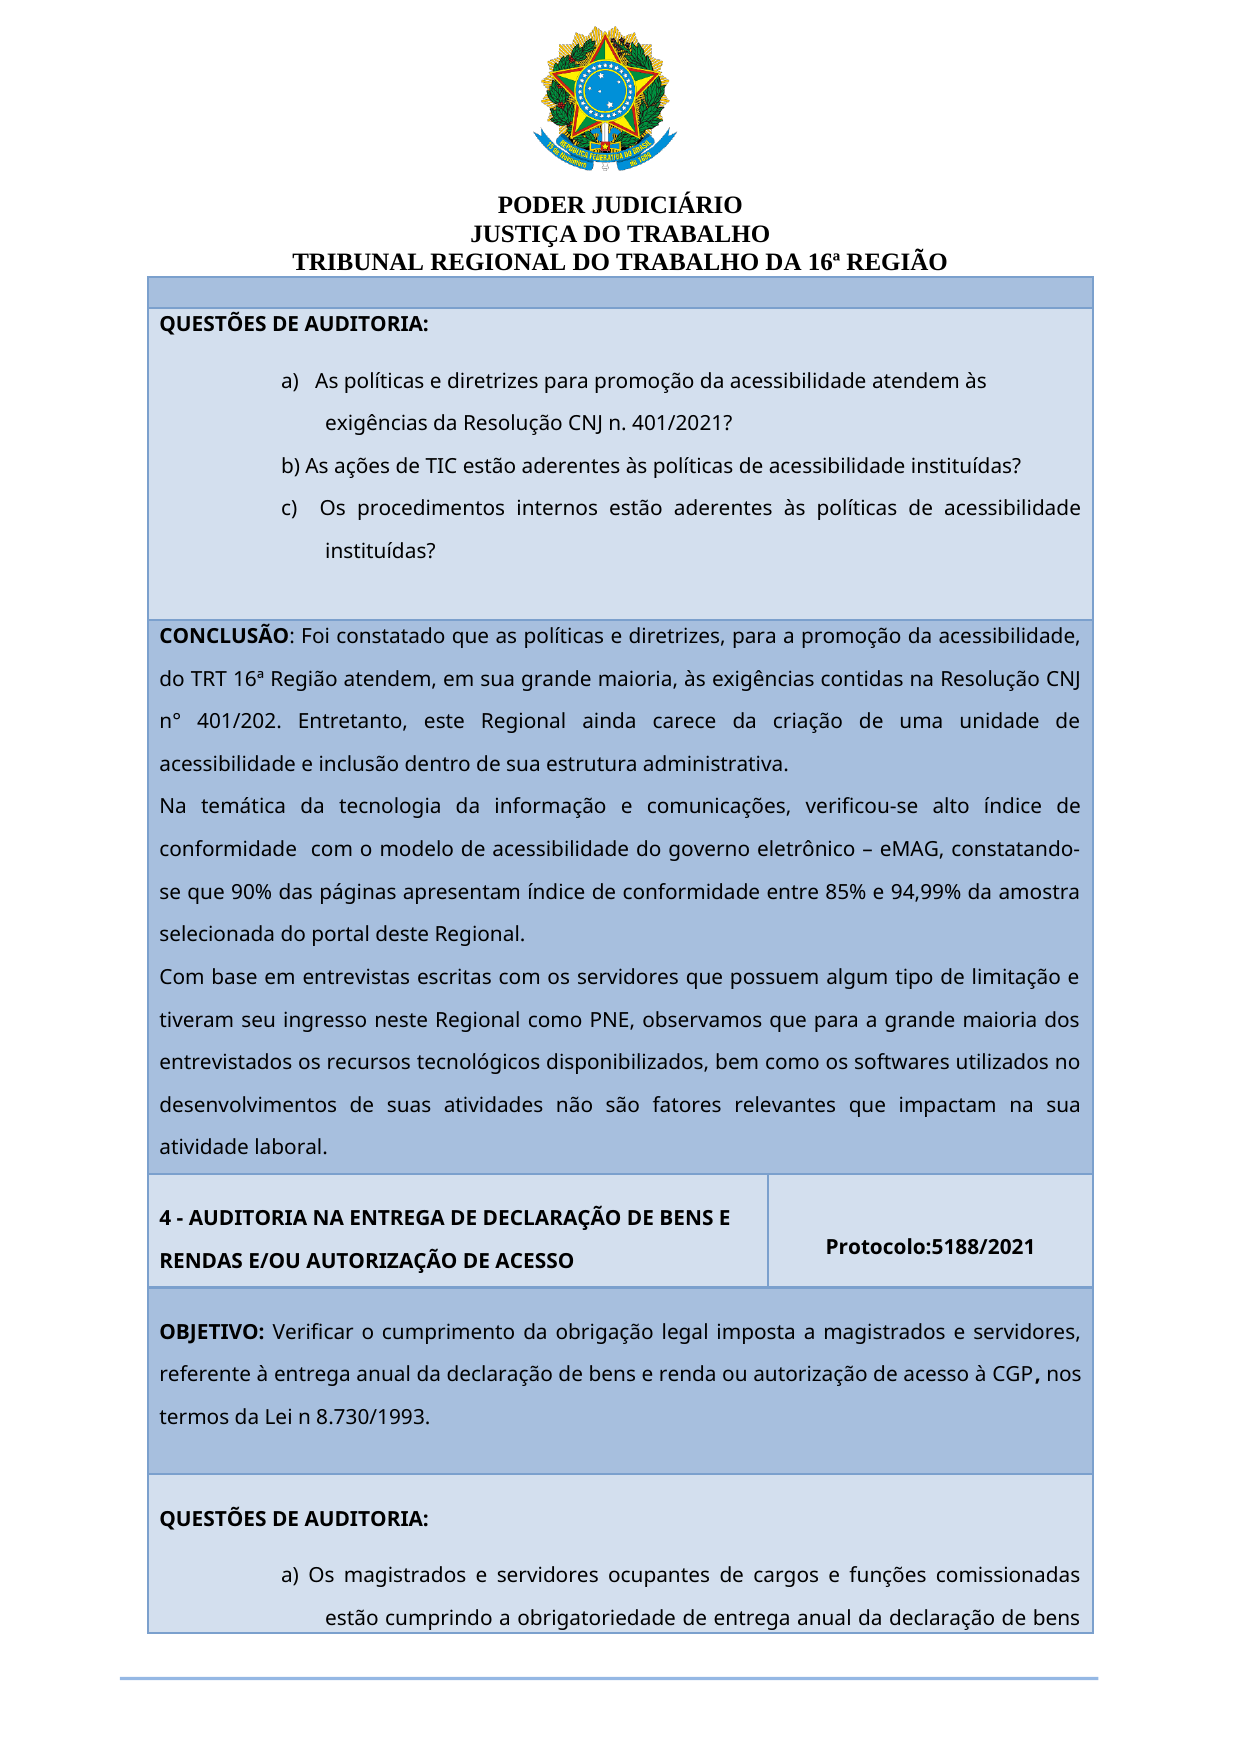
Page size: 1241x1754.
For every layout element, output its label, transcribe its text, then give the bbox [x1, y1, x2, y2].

table_cell OBJETIVO: Verificar o cumprimento da obrigação legal imposta a magistrados e servidores, referente à entrega anual da declaração de bens e renda ou autorização de acesso à CGP, nos termos da Lei n 8.730/1993. [149, 1289, 1092, 1473]
table_cell 4 - AUDITORIA NA ENTREGA DE DECLARAÇÃO DE BENS E RENDAS E/OU AUTORIZAÇÃO DE ACESSO [149, 1175, 767, 1286]
picture [530, 25, 678, 178]
table_cell Protocolo:5188/2021 [769, 1175, 1092, 1286]
table_cell [149, 278, 1092, 307]
table_cell QUESTÕES DE AUDITORIA: a) As políticas e diretrizes para promoção da acessibilidade atendem às exigências da Resolução CNJ n. 401/2021? b) As ações de TIC estão aderentes às políticas de acessibilidade instituídas? c) Os procedimentos internos estão aderentes às políticas de acessibilidade instituídas? [149, 309, 1092, 619]
table_cell CONCLUSÃO: Foi constatado que as políticas e diretrizes, para a promoção da acessibilidade, do TRT 16ª Região atendem, em sua grande maioria, às exigências contidas na Resolução CNJ n° 401/202. Entretanto, este Regional ainda carece da criação de uma unidade de acessibilidade e inclusão dentro de sua estrutura administrativa. Na temática da tecnologia da informação e comunicações, verificou-se alto índice de conformidade com o modelo de acessibilidade do governo eletrônico – eMAG, constatando-se que 90% das páginas apresentam índice de conformidade entre 85% e 94,99% da amostra selecionada do portal deste Regional. Com base em entrevistas escritas com os servidores que possuem algum tipo de limitação e tiveram seu ingresso neste Regional como PNE, observamos que para a grande maioria dos entrevistados os recursos tecnológicos disponibilizados, bem como os softwares utilizados no desenvolvimentos de suas atividades não são fatores relevantes que impactam na sua atividade laboral. [149, 621, 1092, 1173]
table_cell QUESTÕES DE AUDITORIA: a) Os magistrados e servidores ocupantes de cargos e funções comissionadas estão cumprindo a obrigatoriedade de entrega anual da declaração de bens [149, 1475, 1092, 1632]
